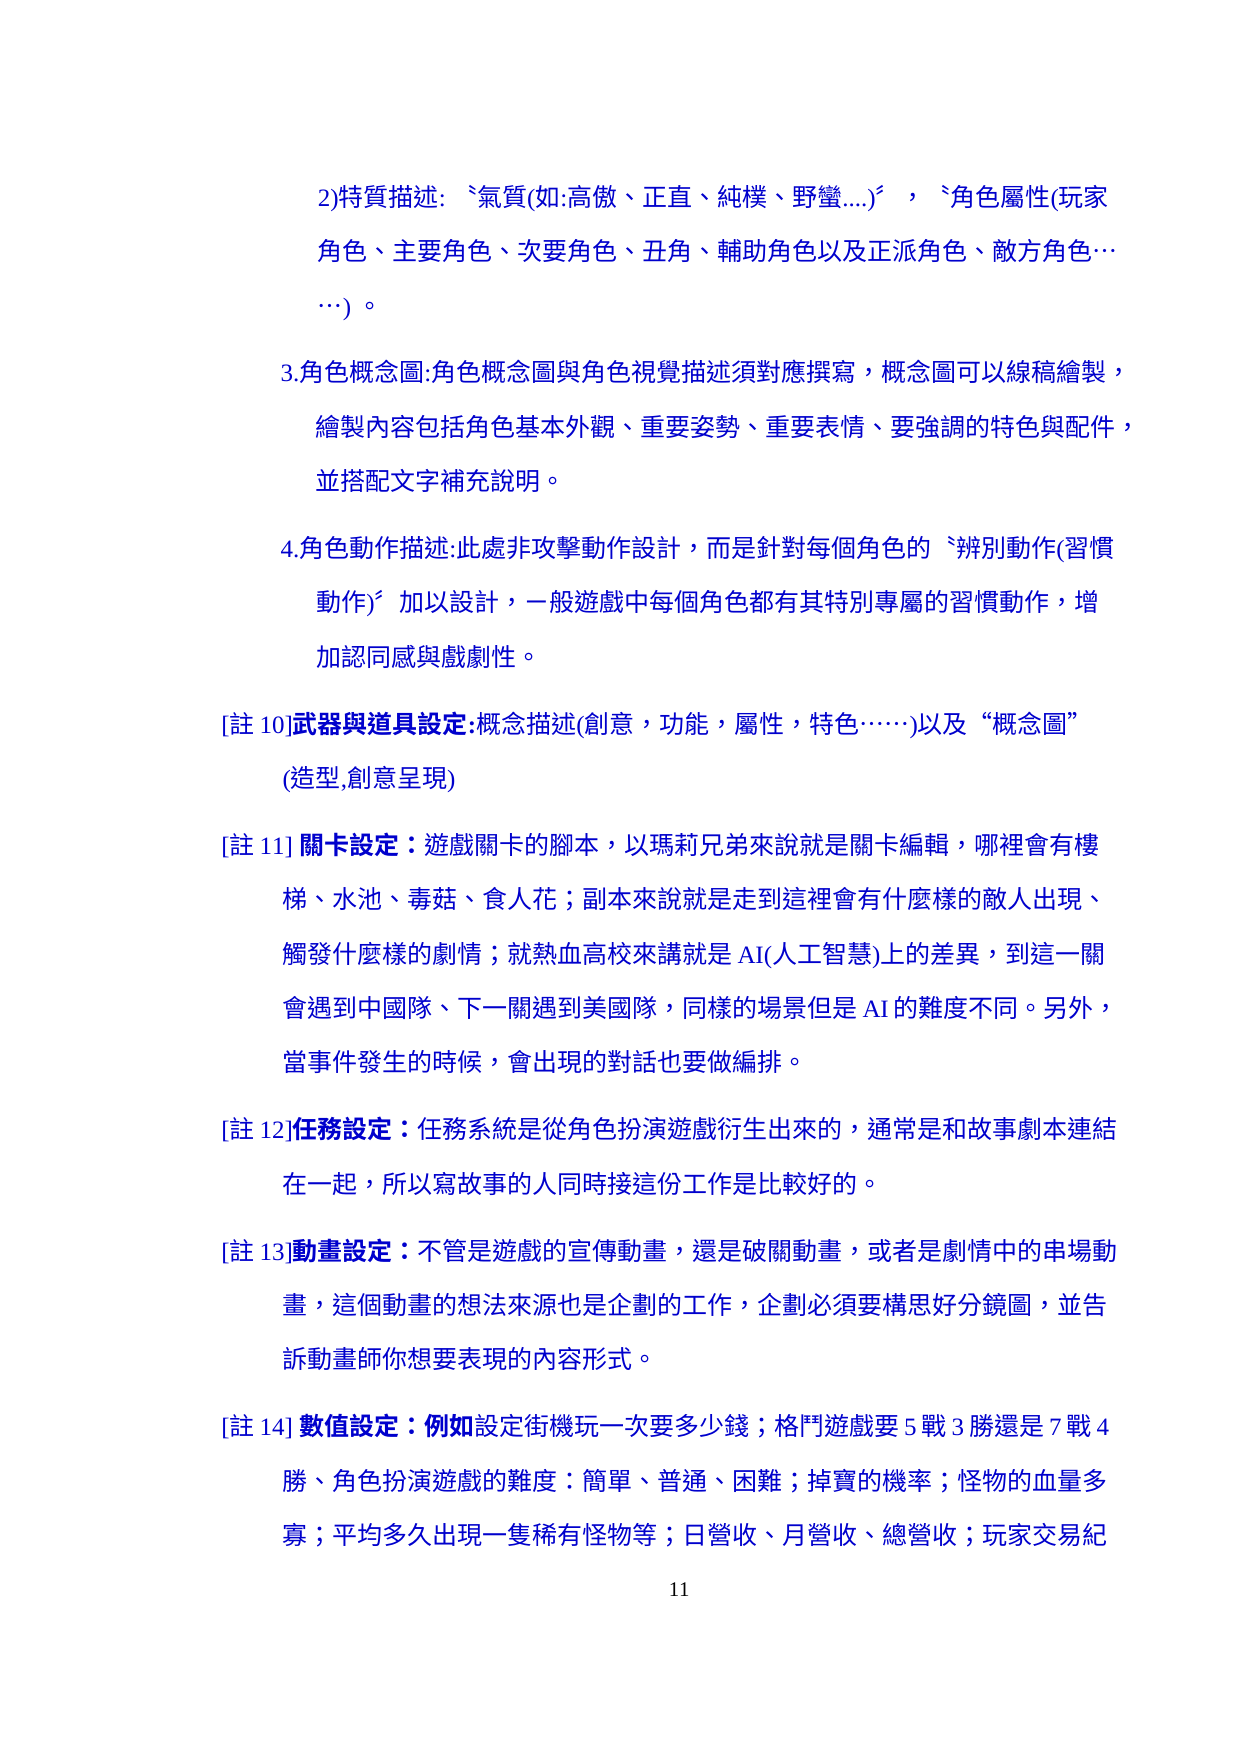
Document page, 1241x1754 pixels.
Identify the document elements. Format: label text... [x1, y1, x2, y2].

text [註14] 數值設定：例如設定街機玩一次要多少錢；格鬥遊戲要5戰3勝還是7戰4勝、角色扮演遊戲的難度：簡單、普通、困難；掉寶的機率；怪物的血量多寡；平均多久出現一隻稀有怪物等；日營收、月營收、總營收；玩家交易紀 [221, 1407, 1122, 1552]
text [註13]動畫設定：不管是遊戲的宣傳動畫，還是破關動畫，或者是劇情中的串場動畫，這個動畫的想法來源也是企劃的工作，企劃必須要構思好分鏡圖，並告訴動畫師你想要表現的內容形式。 [221, 1231, 1122, 1376]
text [註12]任務設定：任務系統是從角色扮演遊戲衍生出來的，通常是和故事劇本連結在一起，所以寫故事的人同時接這份工作是比較好的。 [221, 1110, 1122, 1200]
text [註10]武器與道具設定:概念描述(創意，功能，屬性，特色……)以及“概念圖”(造型,創意呈現) [221, 704, 1122, 795]
text 3.角色概念圖:角色概念圖與角色視覺描述須對應撰寫，概念圖可以線稿繪製，繪製內容包括角色基本外觀、重要姿勢、重要表情、要強調的特色與配件，並搭配文字補充說明。 [280, 353, 1122, 498]
text 4.角色動作描述:此處非攻擊動作設計，而是針對每個角色的〝辨別動作(習慣動作)〞加以設計，ㄧ般遊戲中每個角色都有其特別專屬的習慣動作，增加認同感與戲劇性。 [280, 528, 1122, 673]
text 2)特質描述: 〝氣質(如:高傲、正直、純樸、野蠻....)〞，〝角色屬性(玩家角色、主要角色、次要角色、丑角、輔助角色以及正派角色、敵方角色……) 。 [221, 177, 1122, 322]
text [註11] 關卡設定：遊戲關卡的腳本，以瑪莉兄弟來說就是關卡編輯，哪裡會有樓梯、水池、毒菇、食人花；副本來說就是走到這裡會有什麼樣的敵人出現、觸發什麼樣的劇情；就熱血高校來講就是AI(人工智慧)上的差異，到這一關會遇到中國隊、下一關遇到美國隊，同樣的場景但是AI的難度不同。另外，當事件發生的時候，會出現的對話也要做編排。 [221, 825, 1122, 1079]
